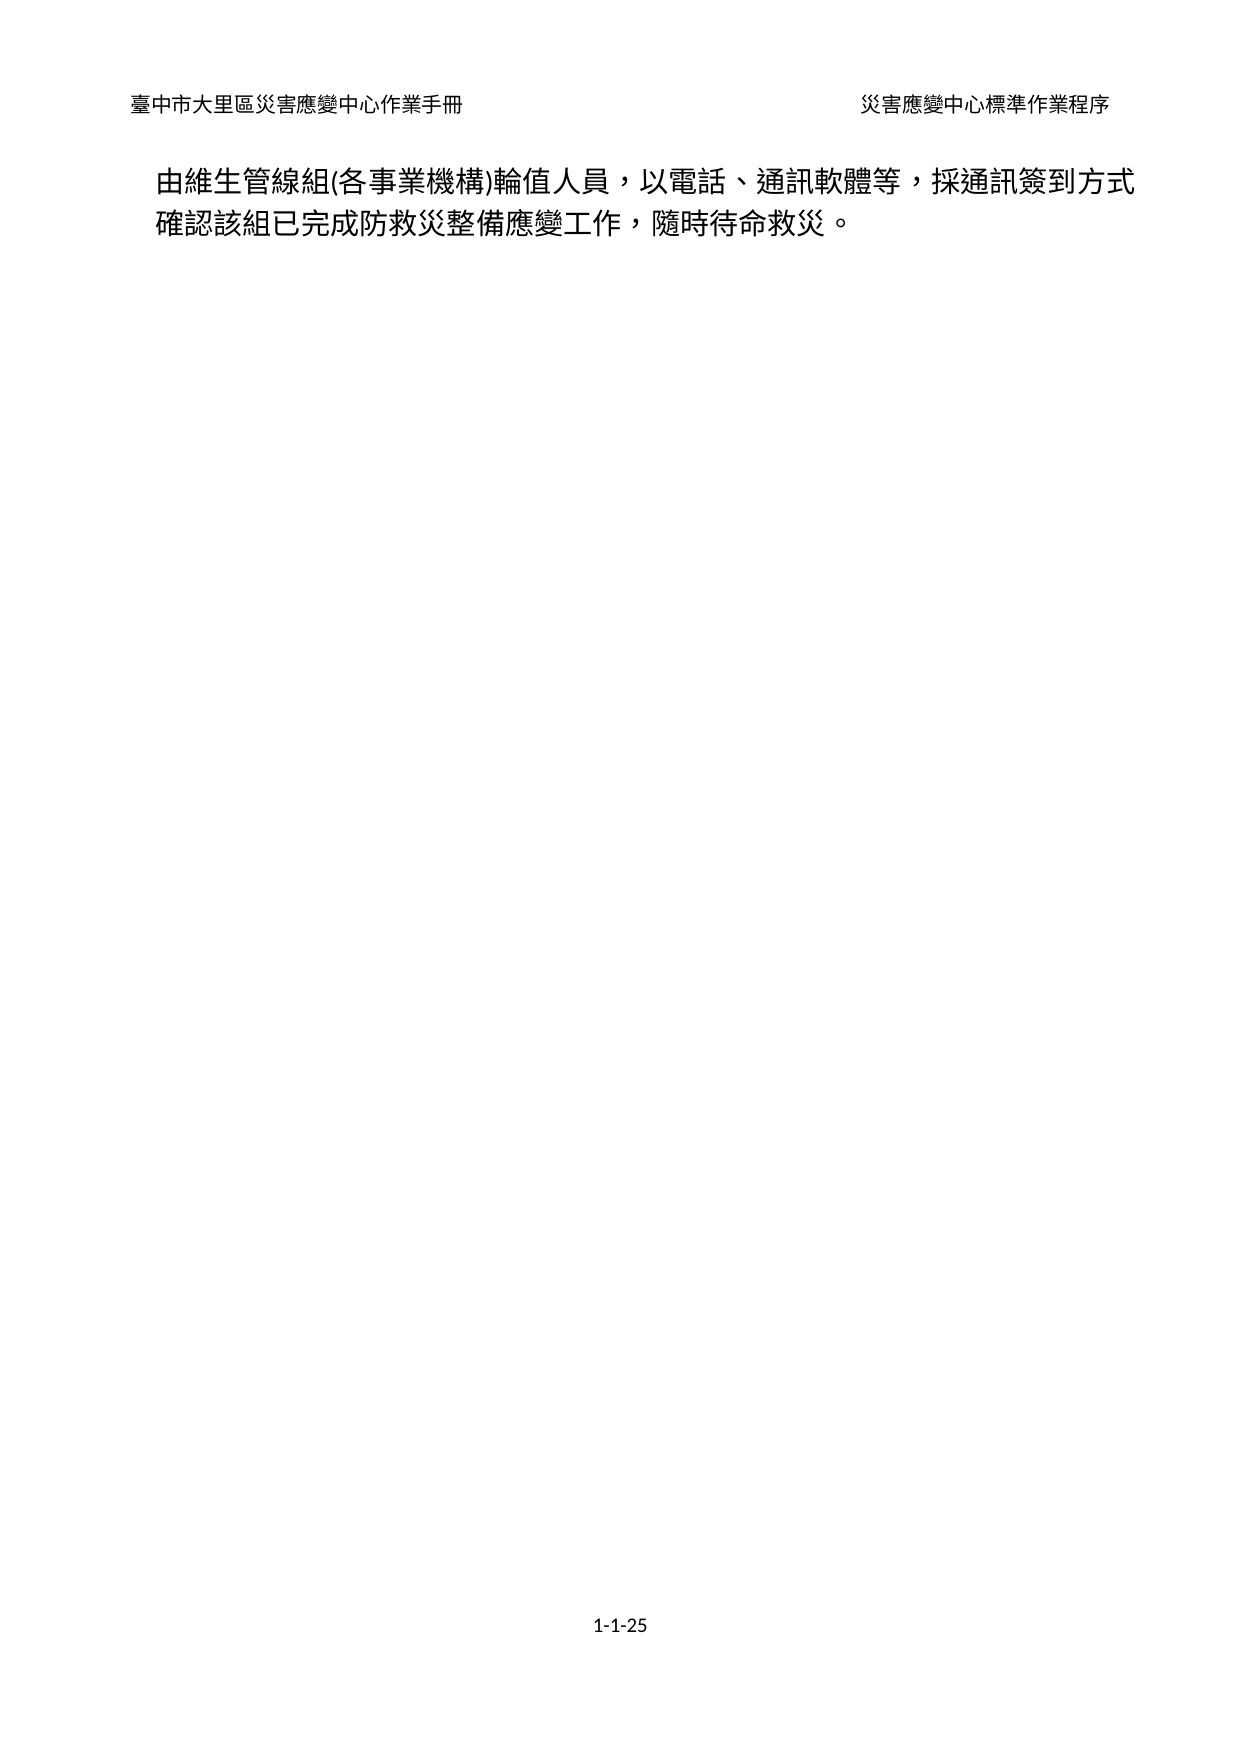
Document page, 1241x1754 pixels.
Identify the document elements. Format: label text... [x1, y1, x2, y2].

text 由維生管線組(各事業機構)輪值人員，以電話、通訊軟體等，採通訊簽到方式確認該組已完成防救災整備應變工作，隨時待命救災。 [155, 158, 1160, 243]
